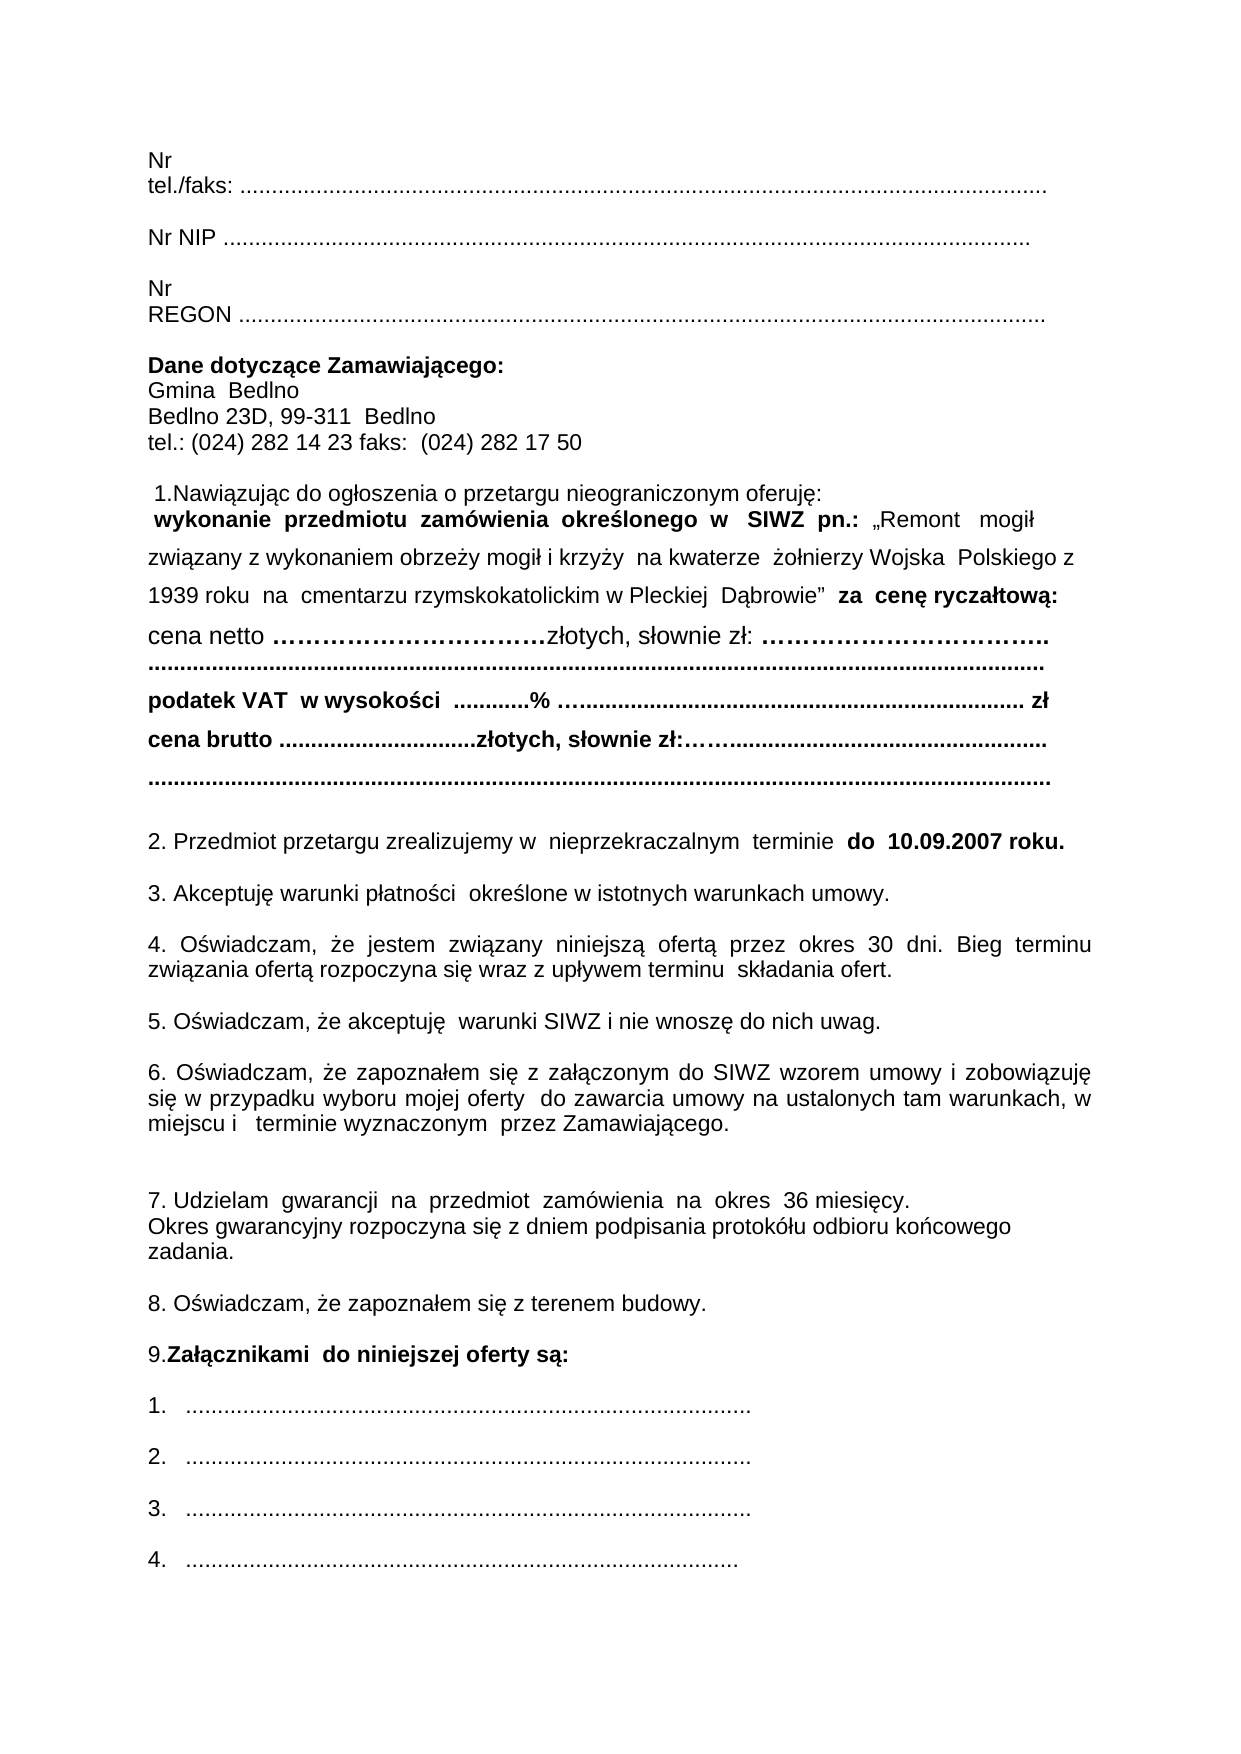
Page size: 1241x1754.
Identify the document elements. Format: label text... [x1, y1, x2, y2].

text 9.Załącznikami do niniejszej oferty są: [148, 1341, 1056, 1367]
list ......................................................................................... [148, 1393, 1056, 1418]
text 5. Oświadczam, że akceptuję warunki SIWZ i nie wnoszę do nich uwag. [148, 1008, 1093, 1034]
text .............................................................................................................................................. [148, 765, 1092, 791]
text Okres gwarancyjny rozpoczyna się z dniem podpisania protokółu odbioru końcowego zadania. [148, 1213, 1093, 1264]
text 1.Nawiązując do ogłoszenia o przetargu nieograniczonym oferuję: [148, 481, 1056, 506]
text wykonanie przedmiotu zamówienia określonego w SIWZ pn.: „Remont mogił związany z wykonaniem obrzeży mogił i krzyży na kwaterze żołnierzy Wojska Polskiego z 1939 roku na cmentarzu rzymskokatolickim w Pleckiej Dąbrowie” za cenę ryczałtową: [148, 506, 1092, 609]
text 2. Przedmiot przetargu zrealizujemy w nieprzekraczalnym terminie do 10.09.2007 roku. [148, 829, 1093, 854]
list ......................................................................................... [148, 1444, 1056, 1469]
text tel.: (024) 282 14 23 faks: (024) 282 17 50 [148, 429, 1056, 455]
text 7. Udzielam gwarancji na przedmiot zamówienia na okres 36 miesięcy. [148, 1188, 1093, 1213]
text Dane dotyczące Zamawiającego: [148, 353, 1056, 378]
text 4. Oświadczam, że jestem związany niniejszą ofertą przez okres 30 dni. Bieg terminu związania ofertą rozpoczyna się wraz z upływem terminu składania ofert. [148, 931, 1093, 983]
list ......................................................................................... [148, 1495, 1056, 1521]
text 3. Akceptuję warunki płatności określone w istotnych warunkach umowy. [148, 880, 1093, 906]
text cena brutto ...............................złotych, słownie zł:…….................................................. [148, 726, 1092, 752]
text Nr tel./faks: ............................................................................................................................... [148, 148, 1056, 199]
text Nr REGON ............................................................................................................................... [148, 276, 1056, 327]
text ............................................................................................................................................. [148, 649, 1092, 675]
text 8. Oświadczam, że zapoznałem się z terenem budowy. [148, 1290, 1092, 1316]
text podatek VAT w wysokości ............% …...................................................................... zł [148, 688, 1092, 714]
text Gmina Bedlno [148, 378, 1056, 404]
list ....................................................................................... [148, 1546, 1056, 1572]
text Nr NIP ............................................................................................................................... [148, 224, 1056, 250]
text Bedlno 23D, 99-311 Bedlno [148, 404, 1056, 429]
text 6. Oświadczam, że zapoznałem się z załączonym do SIWZ wzorem umowy i zobowiązuję się w przypadku wyboru mojej oferty do zawarcia umowy na ustalonych tam warunkach, w miejscu i terminie wyznaczonym przez Zamawiającego. [148, 1059, 1092, 1136]
text cena netto ……………………………złotych, słownie zł: …………………………….. [148, 622, 1092, 649]
